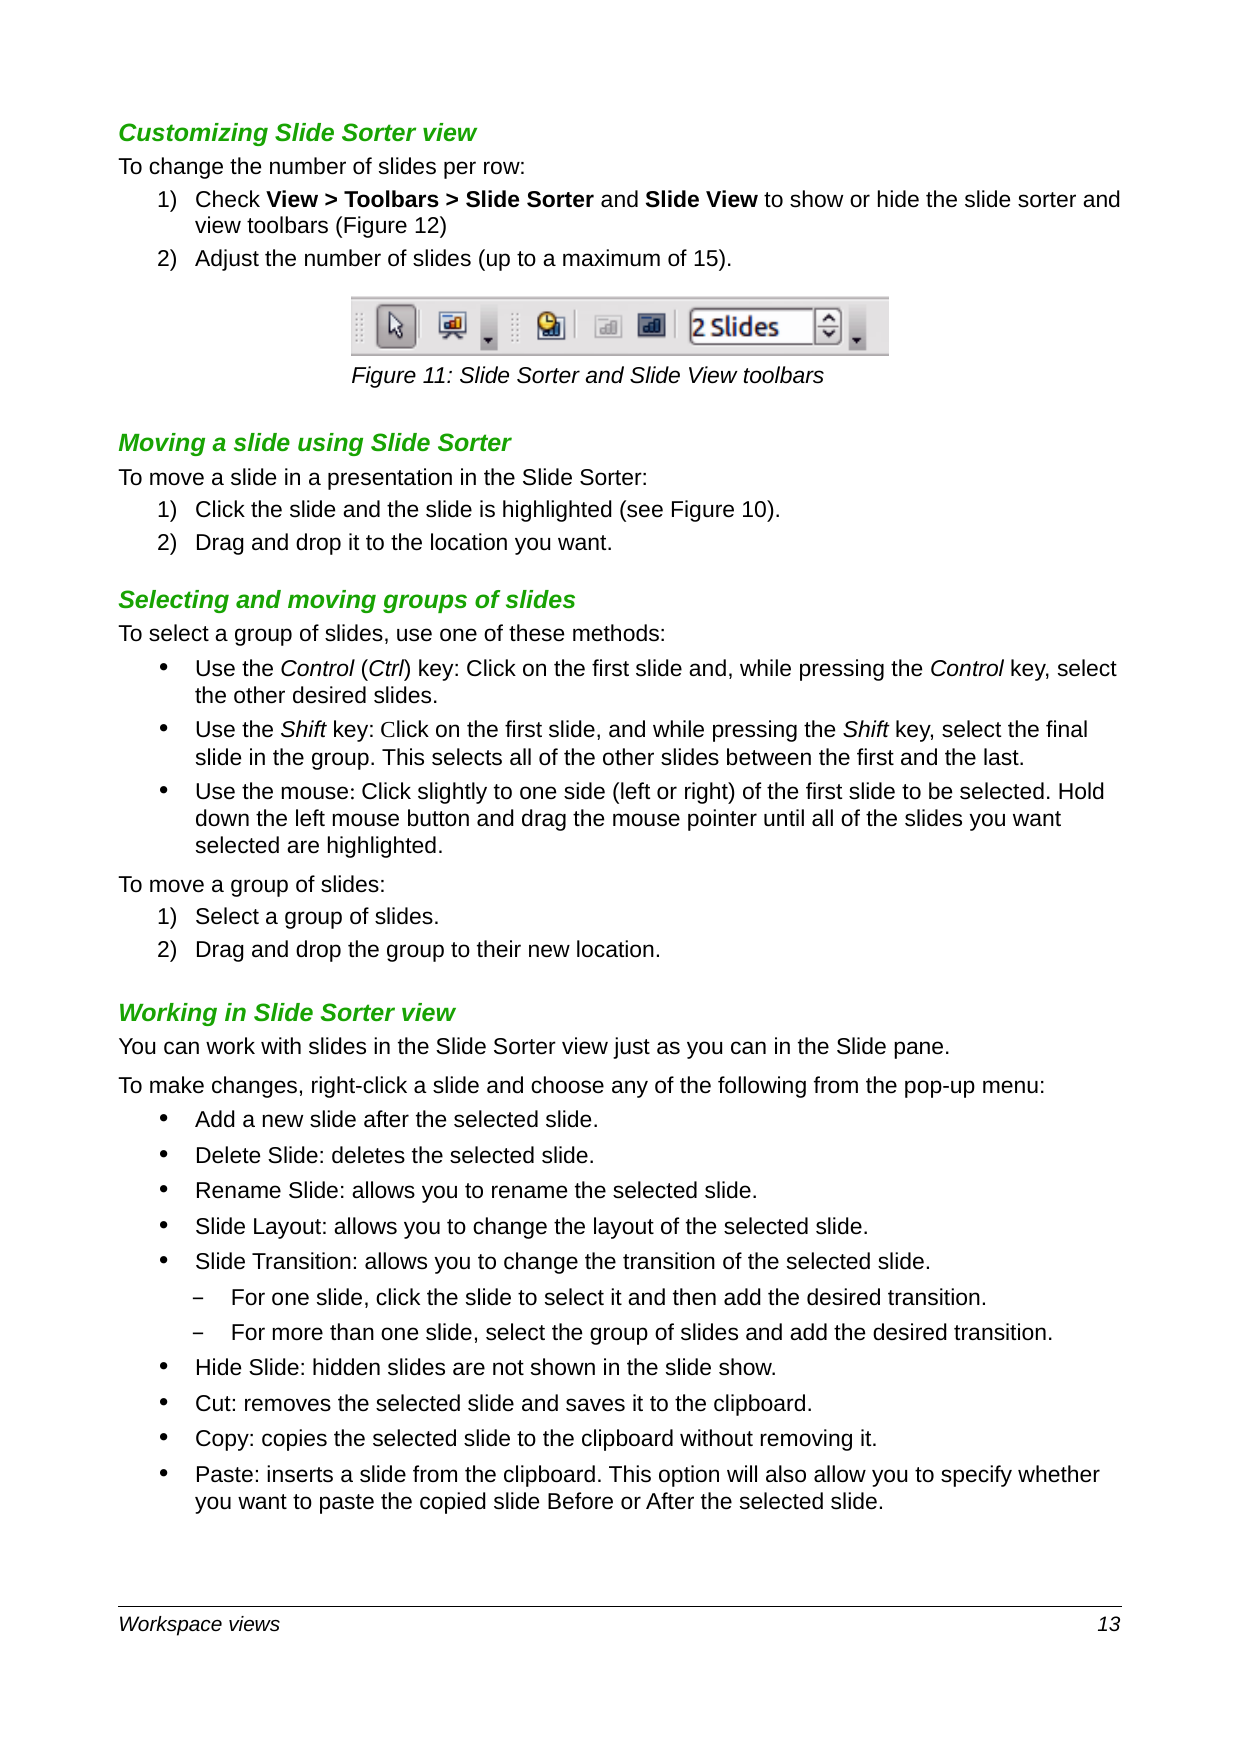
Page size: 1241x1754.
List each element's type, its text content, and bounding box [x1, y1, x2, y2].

list To change the number of slides per row: [118, 153, 1122, 180]
text Figure 11: Slide Sorter and Slide View toolbars [351, 362, 889, 388]
list Delete Slide: deletes the selected slide. [156, 1140, 1122, 1169]
list Cut: removes the selected slide and saves it to the clipboard. [156, 1388, 1122, 1417]
list For one slide, click the slide to select it and then add the desired transition. [192, 1282, 1122, 1311]
list Drag and drop it to the location you want. [177, 529, 1122, 555]
list Paste: inserts a slide from the clipboard. This option will also allow you to specify whether you want to paste the copied slide Before or After the selected slide. [156, 1459, 1122, 1514]
list Click the slide and the slide is highlighted (see Figure 10). [177, 496, 1122, 523]
subtitle Moving a slide using Slide Sorter [118, 428, 1122, 457]
list For more than one slide, select the group of slides and add the desired transition. [192, 1317, 1122, 1346]
list Rename Slide: allows you to rename the selected slide. [156, 1176, 1122, 1205]
subtitle Customizing Slide Sorter view [118, 118, 1122, 147]
list Use the Shift key: Click on the first slide, and while pressing the Shift key, select the final slide in the group. This selects all of the other slides between the first and the last. [156, 714, 1122, 770]
subtitle Working in Slide Sorter view [118, 998, 1122, 1027]
list Copy: copies the selected slide to the clipboard without removing it. [156, 1423, 1122, 1453]
text You can work with slides in the Slide Sorter view just as you can in the Slide pane. [118, 1033, 1122, 1059]
list Slide Layout: allows you to change the layout of the selected slide. [156, 1211, 1122, 1240]
list Use the mouse: Click slightly to one side (left or right) of the first slide to be selected. Hold down the left mouse button and drag the mouse pointer until all of the slides you want selected are highlighted. [156, 776, 1122, 858]
list Drag and drop the group to their new location. [177, 936, 1122, 962]
list Slide Transition: allows you to change the transition of the selected slide. [156, 1246, 1122, 1276]
subtitle Selecting and moving groups of slides [118, 585, 1122, 613]
list Adjust the number of slides (up to a maximum of 15). [177, 245, 1122, 271]
list To move a slide in a presentation in the Slide Sorter: [118, 464, 1122, 490]
list Use the Control (Ctrl) key: Click on the first slide and, while pressing the Control key, select the other desired slides. [156, 653, 1122, 708]
list Select a group of slides. [177, 903, 1122, 930]
list To select a group of slides, use one of these methods: [118, 620, 1122, 646]
list To make changes, right-click a slide and choose any of the following from the pop-up menu: [118, 1072, 1122, 1098]
list Add a new slide after the selected slide. [156, 1105, 1122, 1134]
list Check View > Toolbars > Slide Sorter and Slide View to show or hide the slide sorter and view toolbars (Figure 12) [177, 186, 1122, 239]
picture [351, 296, 889, 356]
list To move a group of slides: [118, 871, 1122, 897]
list Hide Slide: hidden slides are not shown in the slide show. [156, 1353, 1122, 1382]
